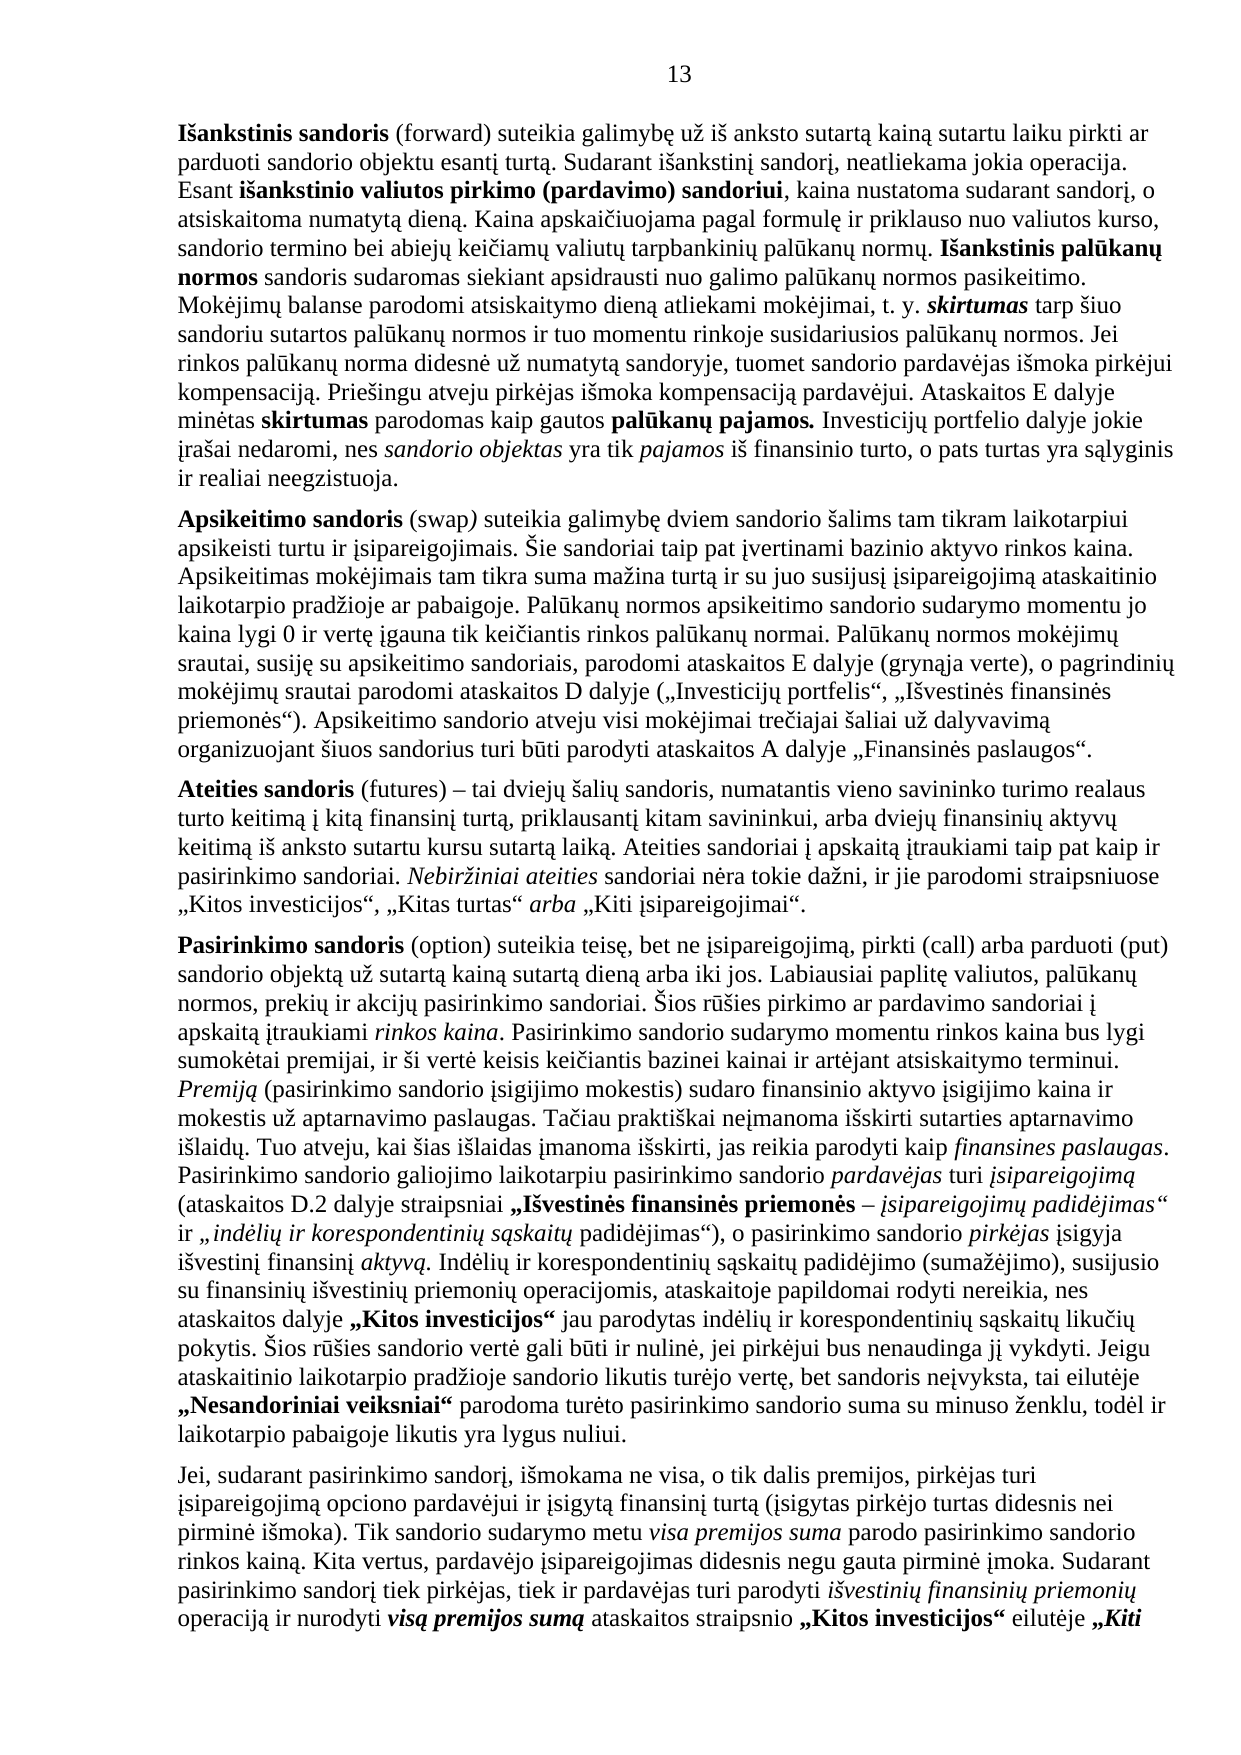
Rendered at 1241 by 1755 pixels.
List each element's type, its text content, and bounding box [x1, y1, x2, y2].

text Ateities sandoris (futures) – tai dviejų šalių sandoris, numatantis vieno savininko turimo realaus turto keitimą į kitą finansinį turtą, priklausantį kitam savininkui, arba dviejų finansinių aktyvų keitimą iš anksto sutartu kursu sutartą laiką. Ateities sandoriai į apskaitą įtraukiami taip pat kaip ir pasirinkimo sandoriai. Nebiržiniai ateities sandoriai nėra tokie dažni, ir jie parodomi straipsniuose „Kitos investicijos“, „Kitas turtas“ arba „Kiti įsipareigojimai“. [177, 774, 1181, 918]
text Jei, sudarant pasirinkimo sandorį, išmokama ne visa, o tik dalis premijos, pirkėjas turi įsipareigojimą opciono pardavėjui ir įsigytą finansinį turtą (įsigytas pirkėjo turtas didesnis nei pirminė išmoka). Tik sandorio sudarymo metu visa premijos suma parodo pasirinkimo sandorio rinkos kainą. Kita vertus, pardavėjo įsipareigojimas didesnis negu gauta pirminė įmoka. Sudarant pasirinkimo sandorį tiek pirkėjas, tiek ir pardavėjas turi parodyti išvestinių finansinių priemonių operaciją ir nurodyti visą premijos sumą ataskaitos straipsnio „Kitos investicijos“ eilutėje „Kiti [177, 1460, 1181, 1632]
text Išankstinis sandoris (forward) suteikia galimybę už iš anksto sutartą kainą sutartu laiku pirkti ar parduoti sandorio objektu esantį turtą. Sudarant išankstinį sandorį, neatliekama jokia operacija. Esant išankstinio valiutos pirkimo (pardavimo) sandoriui, kaina nustatoma sudarant sandorį, o atsiskaitoma numatytą dieną. Kaina apskaičiuojama pagal formulę ir priklauso nuo valiutos kurso, sandorio termino bei abiejų keičiamų valiutų tarpbankinių palūkanų normų. Išankstinis palūkanų normos sandoris sudaromas siekiant apsidrausti nuo galimo palūkanų normos pasikeitimo. Mokėjimų balanse parodomi atsiskaitymo dieną atliekami mokėjimai, t. y. skirtumas tarp šiuo sandoriu sutartos palūkanų normos ir tuo momentu rinkoje susidariusios palūkanų normos. Jei rinkos palūkanų norma didesnė už numatytą sandoryje, tuomet sandorio pardavėjas išmoka pirkėjui kompensaciją. Priešingu atveju pirkėjas išmoka kompensaciją pardavėjui. Ataskaitos E dalyje minėtas skirtumas parodomas kaip gautos palūkanų pajamos. Investicijų portfelio dalyje jokie įrašai nedaromi, nes sandorio objektas yra tik pajamos iš finansinio turto, o pats turtas yra sąlyginis ir realiai neegzistuoja. [177, 118, 1181, 492]
text Apsikeitimo sandoris (swap) suteikia galimybę dviem sandorio šalims tam tikram laikotarpiui apsikeisti turtu ir įsipareigojimais. Šie sandoriai taip pat įvertinami bazinio aktyvo rinkos kaina. Apsikeitimas mokėjimais tam tikra suma mažina turtą ir su juo susijusį įsipareigojimą ataskaitinio laikotarpio pradžioje ar pabaigoje. Palūkanų normos apsikeitimo sandorio sudarymo momentu jo kaina lygi 0 ir vertę įgauna tik keičiantis rinkos palūkanų normai. Palūkanų normos mokėjimų srautai, susiję su apsikeitimo sandoriais, parodomi ataskaitos E dalyje (grynąja verte), o pagrindinių mokėjimų srautai parodomi ataskaitos D dalyje („Investicijų portfelis“, „Išvestinės finansinės priemonės“). Apsikeitimo sandorio atveju visi mokėjimai trečiajai šaliai už dalyvavimą organizuojant šiuos sandorius turi būti parodyti ataskaitos A dalyje „Finansinės paslaugos“. [177, 504, 1181, 763]
text Pasirinkimo sandoris (option) suteikia teisę, bet ne įsipareigojimą, pirkti (call) arba parduoti (put) sandorio objektą už sutartą kainą sutartą dieną arba iki jos. Labiausiai paplitę valiutos, palūkanų normos, prekių ir akcijų pasirinkimo sandoriai. Šios rūšies pirkimo ar pardavimo sandoriai į apskaitą įtraukiami rinkos kaina. Pasirinkimo sandorio sudarymo momentu rinkos kaina bus lygi sumokėtai premijai, ir ši vertė keisis keičiantis bazinei kainai ir artėjant atsiskaitymo terminui. Premiją (pasirinkimo sandorio įsigijimo mokestis) sudaro finansinio aktyvo įsigijimo kaina ir mokestis už aptarnavimo paslaugas. Tačiau praktiškai neįmanoma išskirti sutarties aptarnavimo išlaidų. Tuo atveju, kai šias išlaidas įmanoma išskirti, jas reikia parodyti kaip finansines paslaugas. Pasirinkimo sandorio galiojimo laikotarpiu pasirinkimo sandorio pardavėjas turi įsipareigojimą (ataskaitos D.2 dalyje straipsniai „Išvestinės finansinės priemonės – įsipareigojimų padidėjimas“ ir „indėlių ir korespondentinių sąskaitų padidėjimas“), o pasirinkimo sandorio pirkėjas įsigyja išvestinį finansinį aktyvą. Indėlių ir korespondentinių sąskaitų padidėjimo (sumažėjimo), susijusio su finansinių išvestinių priemonių operacijomis, ataskaitoje papildomai rodyti nereikia, nes ataskaitos dalyje „Kitos investicijos“ jau parodytas indėlių ir korespondentinių sąskaitų likučių pokytis. Šios rūšies sandorio vertė gali būti ir nulinė, jei pirkėjui bus nenaudinga jį vykdyti. Jeigu ataskaitinio laikotarpio pradžioje sandorio likutis turėjo vertę, bet sandoris neįvyksta, tai eilutėje „Nesandoriniai veiksniai“ parodoma turėto pasirinkimo sandorio suma su minuso ženklu, todėl ir laikotarpio pabaigoje likutis yra lygus nuliui. [177, 930, 1181, 1448]
